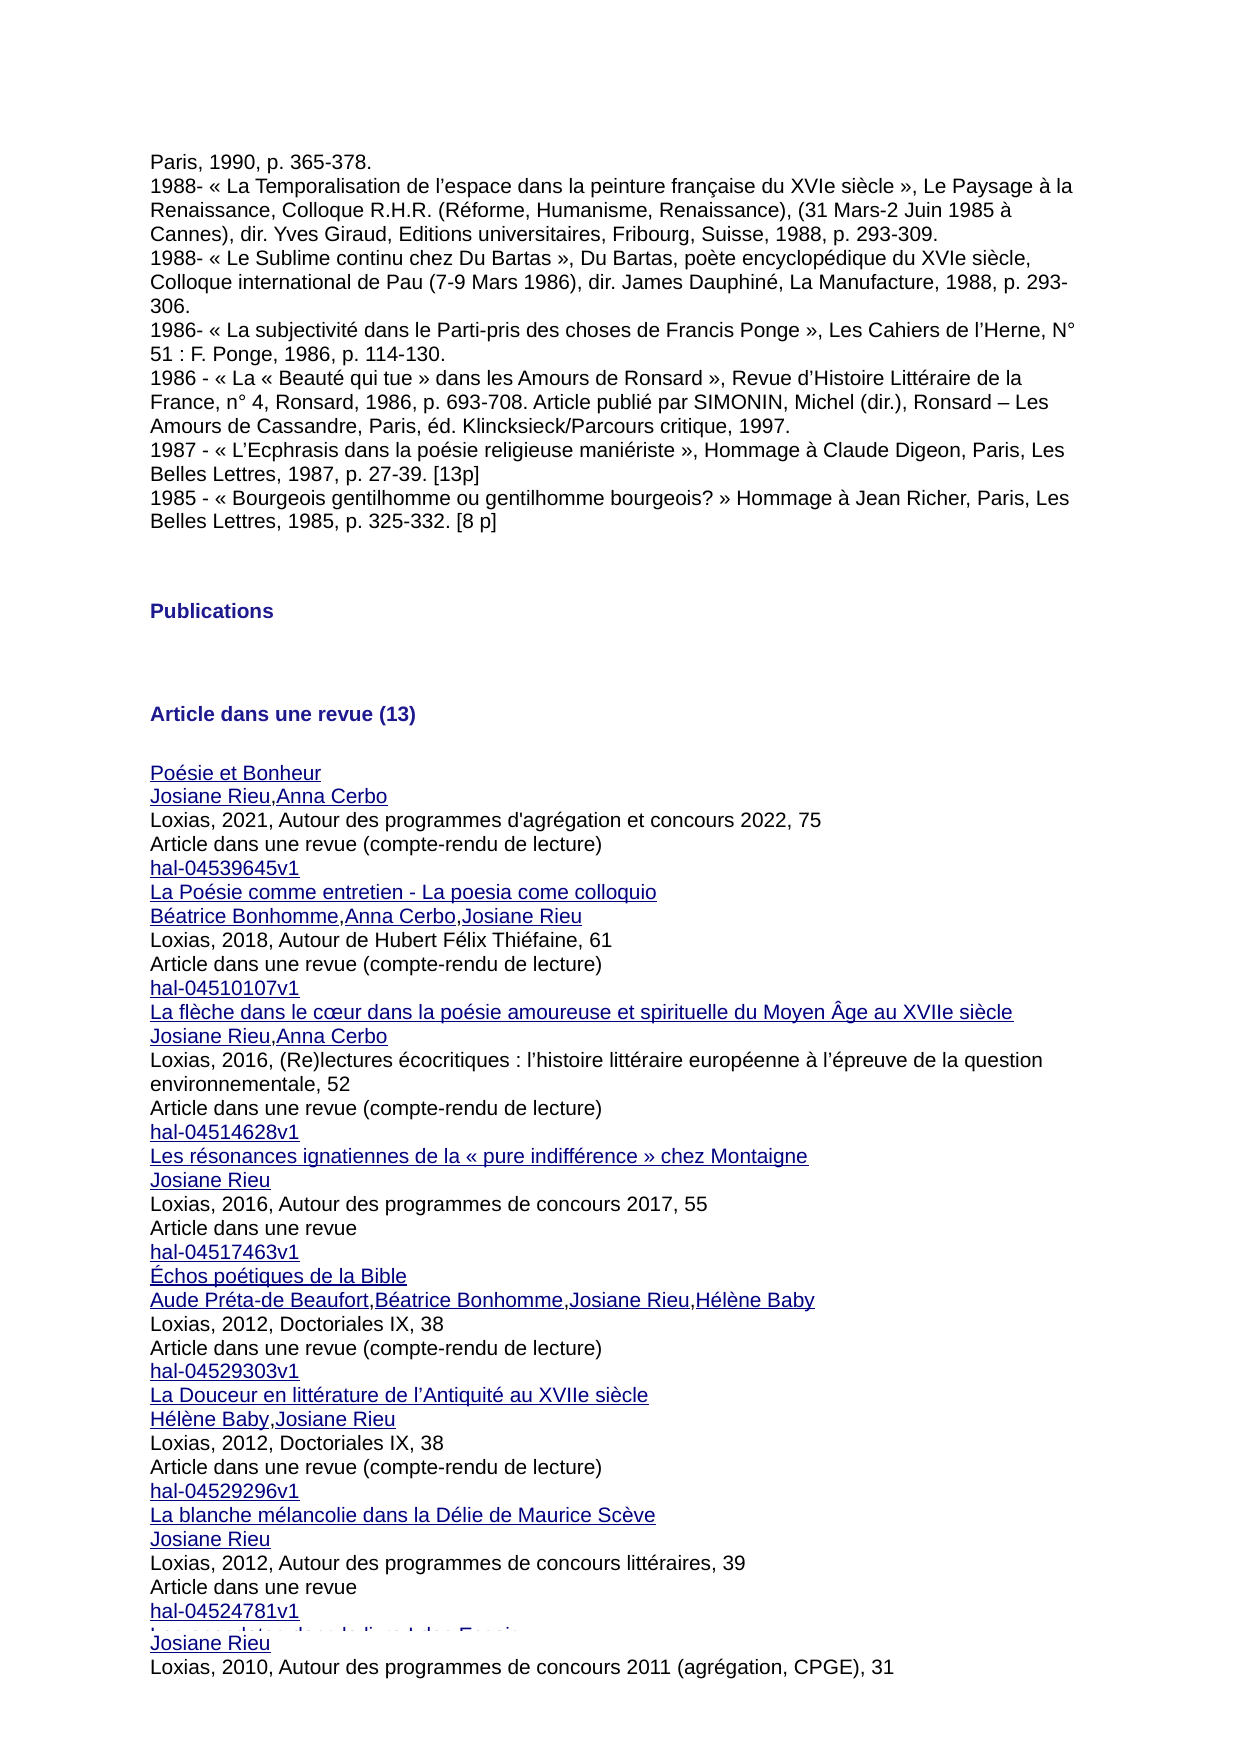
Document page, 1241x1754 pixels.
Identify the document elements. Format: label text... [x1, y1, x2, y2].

text 1986 - « La « Beauté qui tue » dans les Amours de Ronsard », Revue d’Histoire Littéraire de la France, n° 4, Ronsard, 1986, p. 693-708. Article publié par SIMONIN, Michel (dir.), Ronsard – Les Amours de Cassandre, Paris, éd. Klincksieck/Parcours critique, 1997. [150, 366, 1090, 437]
table_header Poésie et Bonheur Josiane Rieu,Anna Cerbo Loxias, 2021, Autour des programmes d'agrégation et concours 2022, 75 Article dans une revue (compte-rendu de lecture) hal-04539645v1 [150, 760, 1090, 880]
table_cell Les anecdotes dans le livre I des Essais Josiane Rieu Loxias, 2010, Autour des programmes de concours 2011 (agrégation, CPGE), 31 Article dans une revue hal-04560464v1 [150, 1623, 1090, 1679]
text 1988- « Le Sublime continu chez Du Bartas », Du Bartas, poète encyclopédique du XVIe siècle, Colloque international de Pau (7-9 Mars 1986), dir. James Dauphiné, La Manufacture, 1988, p. 293-306. [150, 246, 1090, 318]
text 1987 - « L’Ecphrasis dans la poésie religieuse maniériste », Hommage à Claude Digeon, Paris, Les Belles Lettres, 1987, p. 27-39. [13p] [150, 437, 1090, 485]
table_cell La Poésie comme entretien - La poesia come colloquio Béatrice Bonhomme,Anna Cerbo,Josiane Rieu Loxias, 2018, Autour de Hubert Félix Thiéfaine, 61 Article dans une revue (compte-rendu de lecture) hal-04510107v1 [150, 880, 1090, 1000]
table_cell La Douceur en littérature de l’Antiquité au XVIIe siècle Hélène Baby,Josiane Rieu Loxias, 2012, Doctoriales IX, 38 Article dans une revue (compte-rendu de lecture) hal-04529296v1 [150, 1383, 1090, 1503]
table_cell Échos poétiques de la Bible Aude Préta-de Beaufort,Béatrice Bonhomme,Josiane Rieu,Hélène Baby Loxias, 2012, Doctoriales IX, 38 Article dans une revue (compte-rendu de lecture) hal-04529303v1 [150, 1264, 1090, 1383]
subtitle Article dans une revue (13) [150, 702, 1090, 726]
text 1988- « La Temporalisation de l’espace dans la peinture française du XVIe siècle », Le Paysage à la Renaissance, Colloque R.H.R. (Réforme, Humanisme, Renaissance), (31 Mars-2 Juin 1985 à Cannes), dir. Yves Giraud, Editions universitaires, Fribourg, Suisse, 1988, p. 293-309. [150, 174, 1090, 246]
table_cell Les résonances ignatiennes de la « pure indifférence » chez Montaigne Josiane Rieu Loxias, 2016, Autour des programmes de concours 2017, 55 Article dans une revue hal-04517463v1 [150, 1144, 1090, 1263]
text Paris, 1990, p. 365-378. [150, 150, 1090, 174]
table_cell La blanche mélancolie dans la Délie de Maurice Scève Josiane Rieu Loxias, 2012, Autour des programmes de concours littéraires, 39 Article dans une revue hal-04524781v1 [150, 1503, 1090, 1623]
text 1986- « La subjectivité dans le Parti-pris des choses de Francis Ponge », Les Cahiers de l’Herne, N° 51 : F. Ponge, 1986, p. 114-130. [150, 318, 1090, 366]
table_cell La flèche dans le cœur dans la poésie amoureuse et spirituelle du Moyen Âge au XVIIe siècle Josiane Rieu,Anna Cerbo Loxias, 2016, (Re)lectures écocritiques : l’histoire littéraire européenne à l’épreuve de la question environnementale, 52 Article dans une revue (compte-rendu de lecture) hal-04514628v1 [150, 1000, 1090, 1144]
subtitle Publications [150, 599, 1090, 623]
text 1985 - « Bourgeois gentilhomme ou gentilhomme bourgeois? » Hommage à Jean Richer, Paris, Les Belles Lettres, 1985, p. 325-332. [8 p] [150, 485, 1090, 533]
